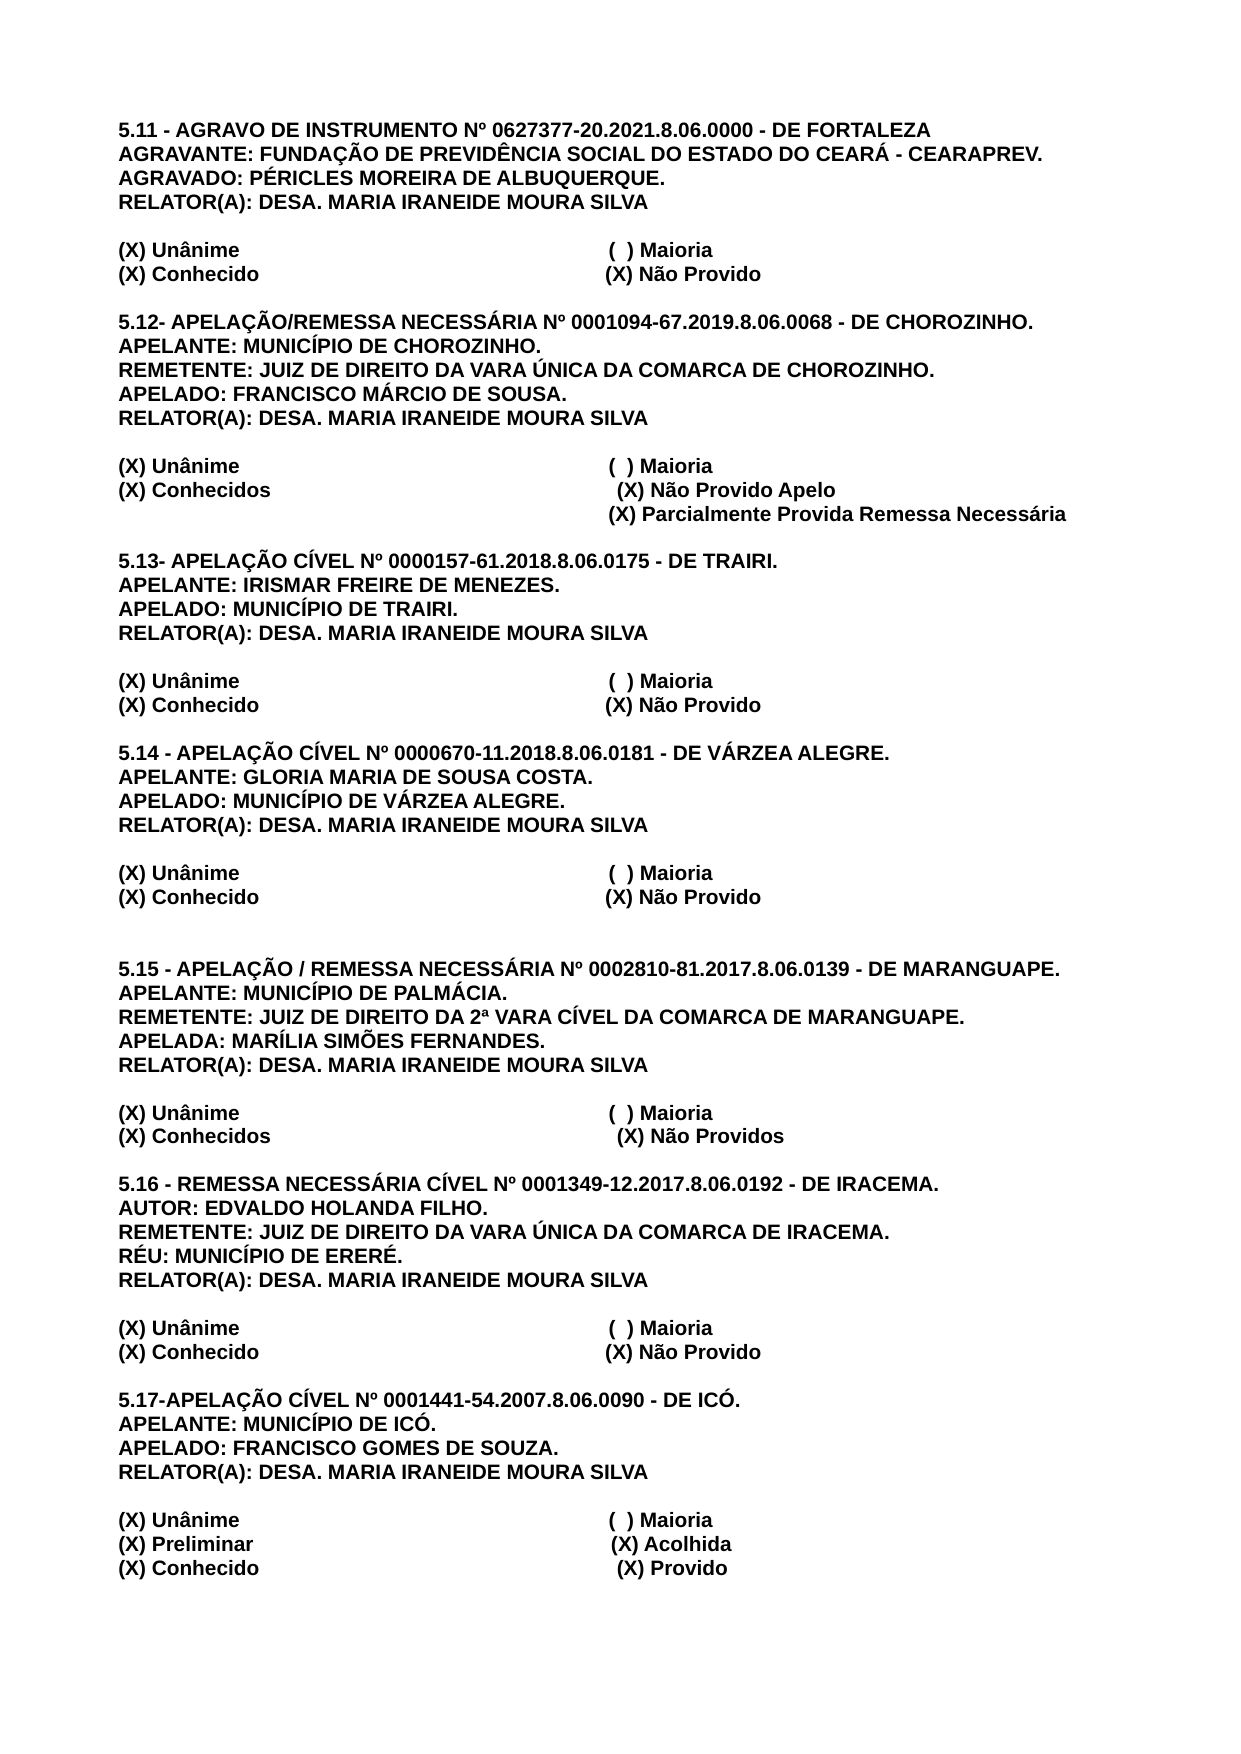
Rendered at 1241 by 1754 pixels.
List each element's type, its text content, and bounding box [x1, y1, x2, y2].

text AGRAVANTE: FUNDAÇÃO DE PREVIDÊNCIA SOCIAL DO ESTADO DO CEARÁ - CEARAPREV. [118, 142, 1122, 166]
text APELANTE: MUNICÍPIO DE PALMÁCIA. [118, 981, 1122, 1004]
text (X) Conhecidos (X) Não Providos [118, 1124, 1122, 1148]
text RELATOR(A): DESA. MARIA IRANEIDE MOURA SILVA [118, 1460, 1122, 1484]
text (X) Parcialmente Provida Remessa Necessária [118, 501, 1122, 525]
text (X) Preliminar (X) Acolhida [118, 1532, 1122, 1556]
text APELADO: FRANCISCO GOMES DE SOUZA. [118, 1436, 1122, 1460]
text 5.13- APELAÇÃO CÍVEL Nº 0000157-61.2018.8.06.0175 - DE TRAIRI. [118, 549, 1122, 573]
text APELANTE: IRISMAR FREIRE DE MENEZES. [118, 573, 1122, 597]
text 5.14 - APELAÇÃO CÍVEL Nº 0000670-11.2018.8.06.0181 - DE VÁRZEA ALEGRE. [118, 741, 1122, 765]
text 5.17-APELAÇÃO CÍVEL Nº 0001441-54.2007.8.06.0090 - DE ICÓ. [118, 1388, 1122, 1412]
text 5.12- APELAÇÃO/REMESSA NECESSÁRIA Nº 0001094-67.2019.8.06.0068 - DE CHOROZINHO. [118, 310, 1122, 334]
text 5.15 - APELAÇÃO / REMESSA NECESSÁRIA Nº 0002810-81.2017.8.06.0139 - DE MARANGUAPE. [118, 957, 1122, 981]
text (X) Unânime ( ) Maioria [118, 1316, 1122, 1340]
text (X) Unânime ( ) Maioria [118, 453, 1122, 477]
text 5.16 - REMESSA NECESSÁRIA CÍVEL Nº 0001349-12.2017.8.06.0192 - DE IRACEMA. [118, 1172, 1122, 1196]
text (X) Conhecido (X) Não Provido [118, 693, 1122, 717]
text APELADO: MUNICÍPIO DE VÁRZEA ALEGRE. [118, 789, 1122, 813]
text REMETENTE: JUIZ DE DIREITO DA VARA ÚNICA DA COMARCA DE CHOROZINHO. [118, 358, 1122, 382]
text (X) Conhecido (X) Não Provido [118, 1340, 1122, 1364]
text AGRAVADO: PÉRICLES MOREIRA DE ALBUQUERQUE. [118, 166, 1122, 190]
text 5.11 - AGRAVO DE INSTRUMENTO Nº 0627377-20.2021.8.06.0000 - DE FORTALEZA [118, 118, 1122, 142]
text RELATOR(A): DESA. MARIA IRANEIDE MOURA SILVA [118, 621, 1122, 645]
text APELANTE: MUNICÍPIO DE CHOROZINHO. [118, 334, 1122, 358]
text REMETENTE: JUIZ DE DIREITO DA 2ª VARA CÍVEL DA COMARCA DE MARANGUAPE. [118, 1004, 1122, 1028]
text (X) Conhecidos (X) Não Provido Apelo [118, 477, 1122, 501]
text RÉU: MUNICÍPIO DE ERERÉ. [118, 1244, 1122, 1268]
text APELANTE: GLORIA MARIA DE SOUSA COSTA. [118, 765, 1122, 789]
text RELATOR(A): DESA. MARIA IRANEIDE MOURA SILVA [118, 1268, 1122, 1292]
text REMETENTE: JUIZ DE DIREITO DA VARA ÚNICA DA COMARCA DE IRACEMA. [118, 1220, 1122, 1244]
text (X) Unânime ( ) Maioria [118, 1508, 1122, 1532]
text RELATOR(A): DESA. MARIA IRANEIDE MOURA SILVA [118, 406, 1122, 429]
text AUTOR: EDVALDO HOLANDA FILHO. [118, 1196, 1122, 1220]
text APELADO: MUNICÍPIO DE TRAIRI. [118, 597, 1122, 621]
text RELATOR(A): DESA. MARIA IRANEIDE MOURA SILVA [118, 190, 1122, 214]
text (X) Conhecido (X) Não Provido [118, 262, 1122, 286]
text APELADA: MARÍLIA SIMÕES FERNANDES. [118, 1028, 1122, 1052]
text (X) Unânime ( ) Maioria [118, 1100, 1122, 1124]
text APELADO: FRANCISCO MÁRCIO DE SOUSA. [118, 382, 1122, 406]
text APELANTE: MUNICÍPIO DE ICÓ. [118, 1412, 1122, 1436]
text (X) Unânime ( ) Maioria [118, 669, 1122, 693]
text RELATOR(A): DESA. MARIA IRANEIDE MOURA SILVA [118, 813, 1122, 837]
text (X) Unânime ( ) Maioria [118, 238, 1122, 262]
text (X) Conhecido (X) Não Provido [118, 885, 1122, 909]
text (X) Conhecido (X) Provido [118, 1556, 1122, 1579]
text RELATOR(A): DESA. MARIA IRANEIDE MOURA SILVA [118, 1052, 1122, 1076]
text (X) Unânime ( ) Maioria [118, 861, 1122, 885]
